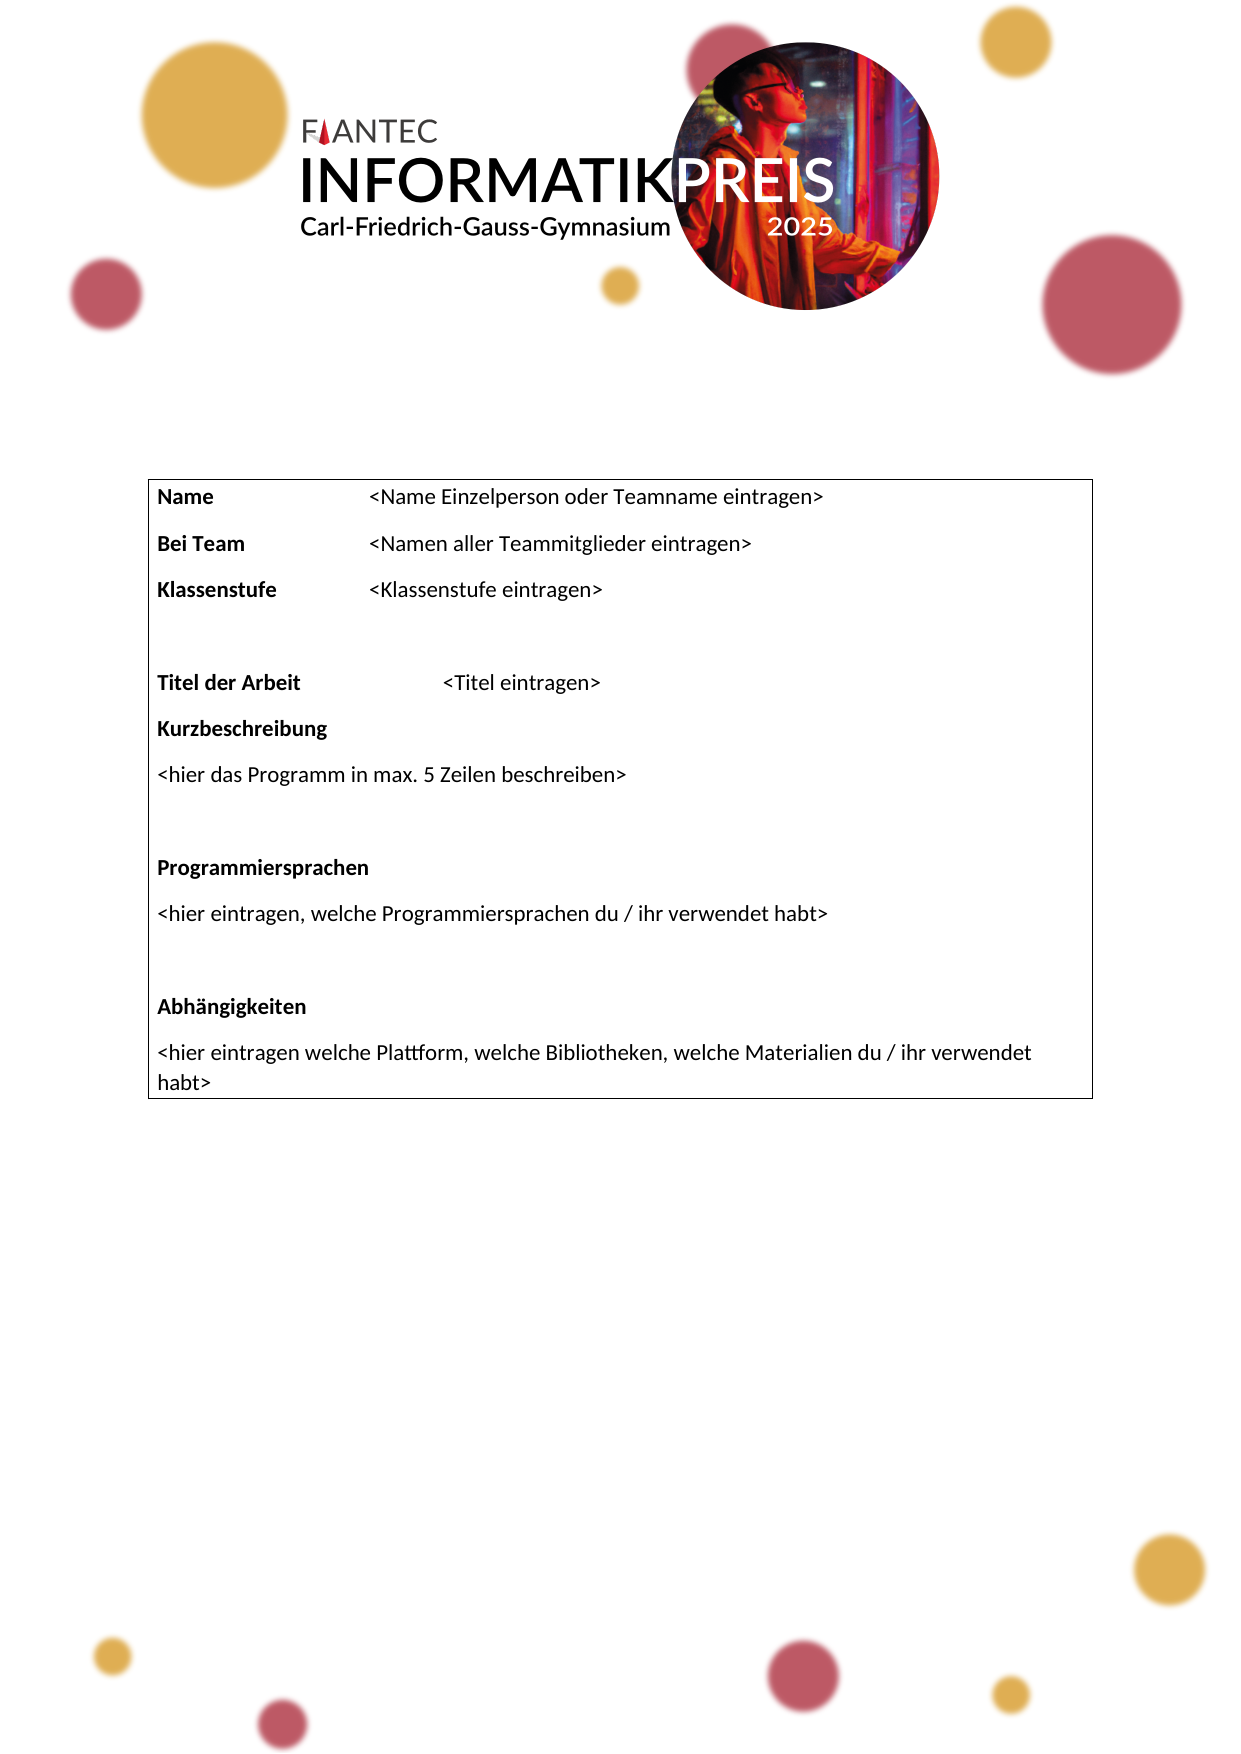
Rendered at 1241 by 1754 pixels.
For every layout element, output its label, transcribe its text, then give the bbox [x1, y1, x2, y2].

text Name <Name Einzelperson oder Teamname eintragen> [149, 480, 1092, 510]
text Klassenstufe <Klassenstufe eintragen> [149, 572, 1092, 603]
text Programmiersprachen [149, 850, 1092, 881]
text <hier das Programm in max. 5 Zeilen beschreiben> [149, 757, 1092, 788]
text Titel der Arbeit <Titel eintragen> [149, 664, 1092, 696]
text Kurzbeschreibung [149, 711, 1092, 742]
text <hier eintragen welche Plattform, welche Bibliotheken, welche Materialien du / ihr verwendet habt> [149, 1035, 1092, 1098]
text <hier eintragen, welche Programmiersprachen du / ihr verwendet habt> [149, 896, 1092, 927]
text Abhängigkeiten [149, 989, 1092, 1020]
text Bei Team <Namen aller Teammitglieder eintragen> [149, 526, 1092, 557]
